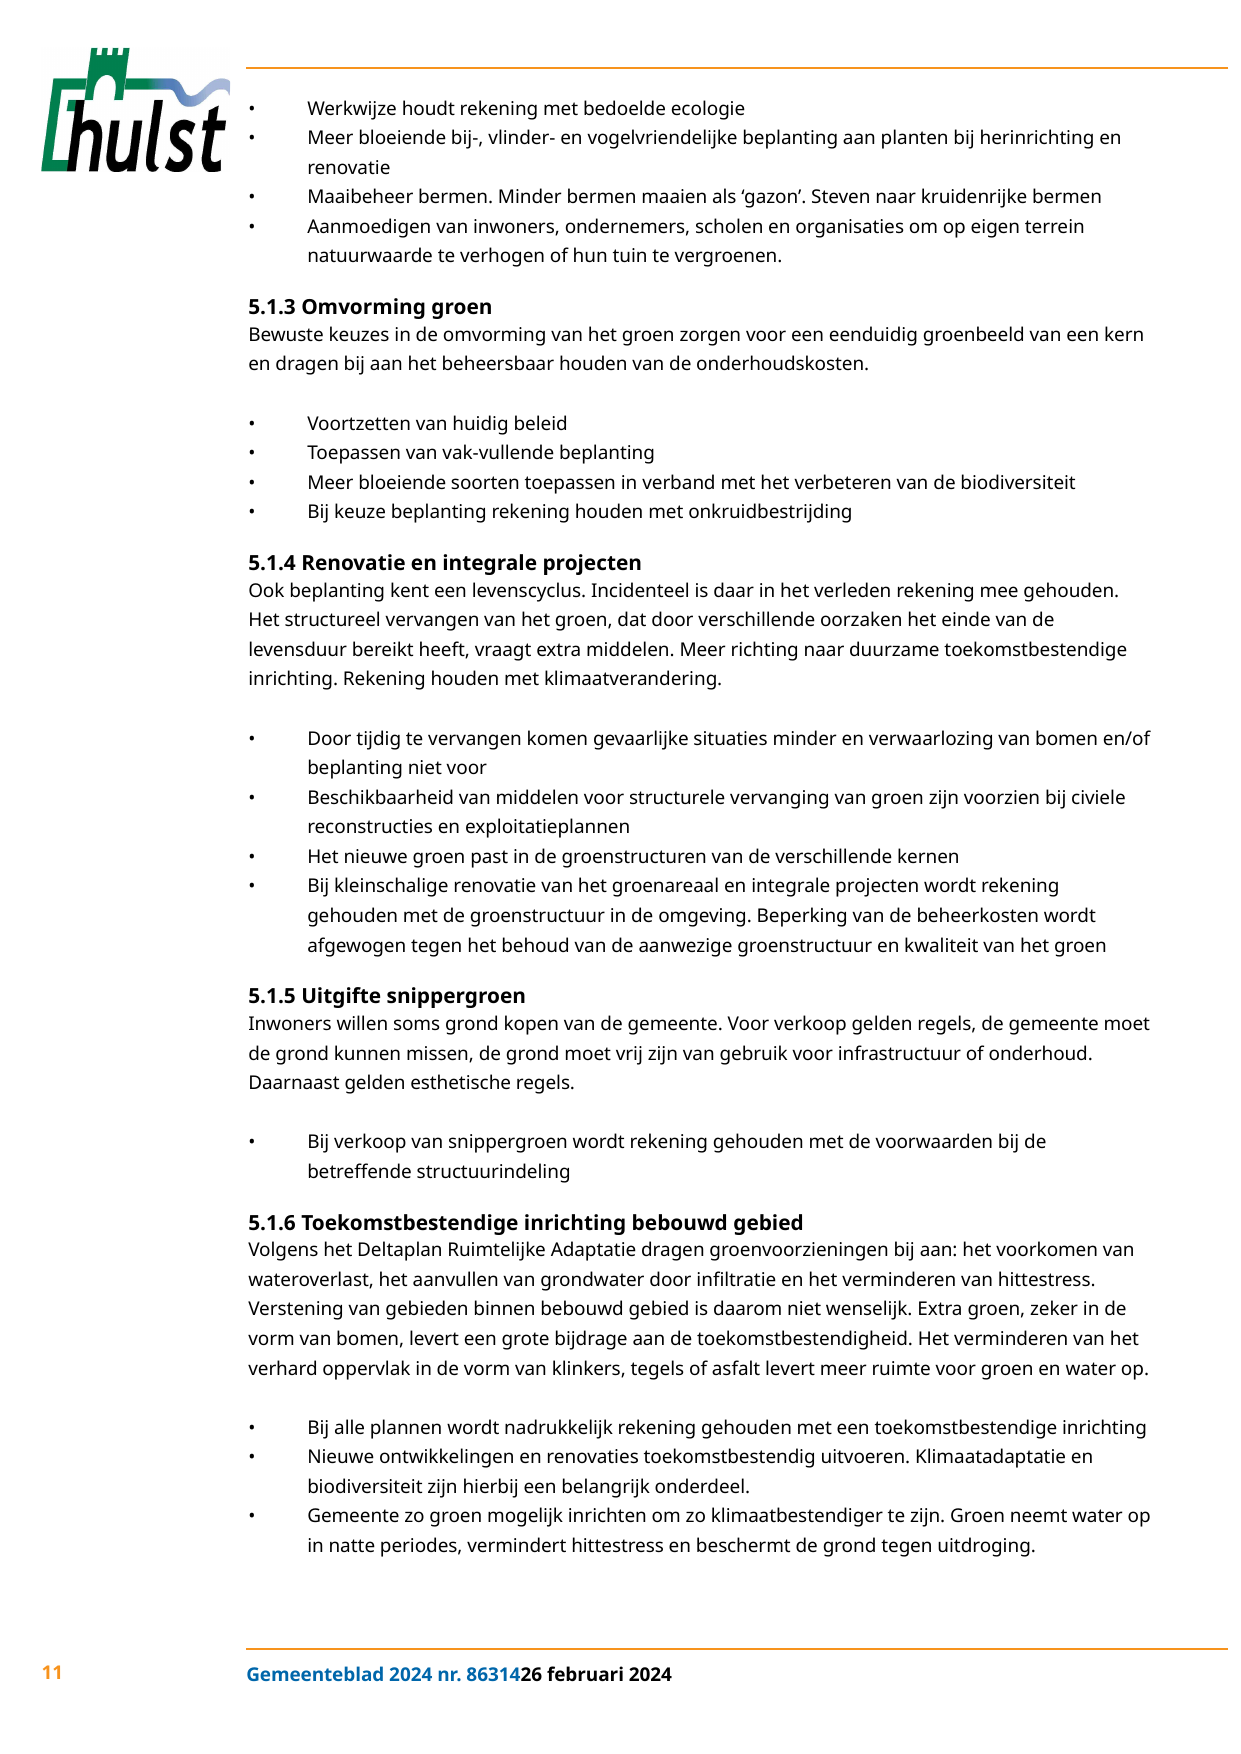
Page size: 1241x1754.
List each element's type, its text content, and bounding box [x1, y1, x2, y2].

text Bewuste keuzes in de omvorming van het groen zorgen voor een eenduidig groenbeeld van een kern en dragen bij aan het beheersbaar houden van de onderhoudskosten. [248, 321, 1152, 376]
table_header Keuzes in gebieden met ecologisch onderhoud Werkwijze houdt rekening met bedoelde ecologie Meer bloeiende bij-, vlinder- en vogelvriendelijke beplanting aan planten bij herinrichting en renovatie Maaibeheer bermen. Minder bermen maaien als ‘gazon’. Steven naar kruidenrijke bermen Aanmoedigen van inwoners, ondernemers, scholen en organisaties om op eigen terrein natuurwaarde te verhogen of hun tuin te vergroenen. [248, 95, 1152, 268]
text 5.1.5 Uitgifte snippergroen [248, 982, 1152, 1010]
text 5.1.4 Renovatie en integrale projecten [248, 548, 1152, 577]
table_header Voortzetten van huidig beleid Toepassen van vak-vullende beplanting Meer bloeiende soorten toepassen in verband met het verbeteren van de biodiversiteit Bij keuze beplanting rekening houden met onkruidbestrijding [248, 410, 1152, 524]
text Ook beplanting kent een levenscyclus. Incidenteel is daar in het verleden rekening mee gehouden. Het structureel vervangen van het groen, dat door verschillende oorzaken het einde van de levensduur bereikt heeft, vraagt extra middelen. Meer richting naar duurzame toekomstbestendige inrichting. Rekening houden met klimaatverandering. [248, 577, 1152, 691]
table_header Bij verkoop van snippergroen wordt rekening gehouden met de voorwaarden bij de betreffende structuurindeling [248, 1129, 1152, 1184]
table_header Door tijdig te vervangen komen gevaarlijke situaties minder en verwaarlozing van bomen en/of beplanting niet voor Beschikbaarheid van middelen voor structurele vervanging van groen zijn voorzien bij civiele reconstructies en exploitatieplannen Het nieuwe groen past in de groenstructuren van de verschillende kernen Bij kleinschalige renovatie van het groenareaal en integrale projecten wordt rekening gehouden met de groenstructuur in de omgeving. Beperking van de beheerkosten wordt afgewogen tegen het behoud van de aanwezige groenstructuur en kwaliteit van het groen [248, 725, 1152, 958]
table_header Bij alle plannen wordt nadrukkelijk rekening gehouden met een toekomstbestendige inrichting Nieuwe ontwikkelingen en renovaties toekomstbestendig uitvoeren. Klimaatadaptatie en biodiversiteit zijn hierbij een belangrijk onderdeel. Gemeente zo groen mogelijk inrichten om zo klimaatbestendiger te zijn. Groen neemt water op in natte periodes, vermindert hittestress en beschermt de grond tegen uitdroging. [248, 1414, 1152, 1558]
picture [41, 47, 231, 172]
text Inwoners willen soms grond kopen van de gemeente. Voor verkoop gelden regels, de gemeente moet de grond kunnen missen, de grond moet vrij zijn van gebruik voor infrastructuur of onderhoud. Daarnaast gelden esthetische regels. [248, 1010, 1152, 1095]
text 5.1.3 Omvorming groen [248, 292, 1152, 321]
text 5.1.6 Toekomstbestendige inrichting bebouwd gebied [248, 1208, 1152, 1236]
text Volgens het Deltaplan Ruimtelijke Adaptatie dragen groenvoorzieningen bij aan: het voorkomen van wateroverlast, het aanvullen van grondwater door infiltratie en het verminderen van hittestress. Verstening van gebieden binnen bebouwd gebied is daarom niet wenselijk. Extra groen, zeker in de vorm van bomen, levert een grote bijdrage aan de toekomstbestendigheid. Het verminderen van het verhard oppervlak in de vorm van klinkers, tegels of asfalt levert meer ruimte voor groen en water op. [248, 1236, 1152, 1380]
